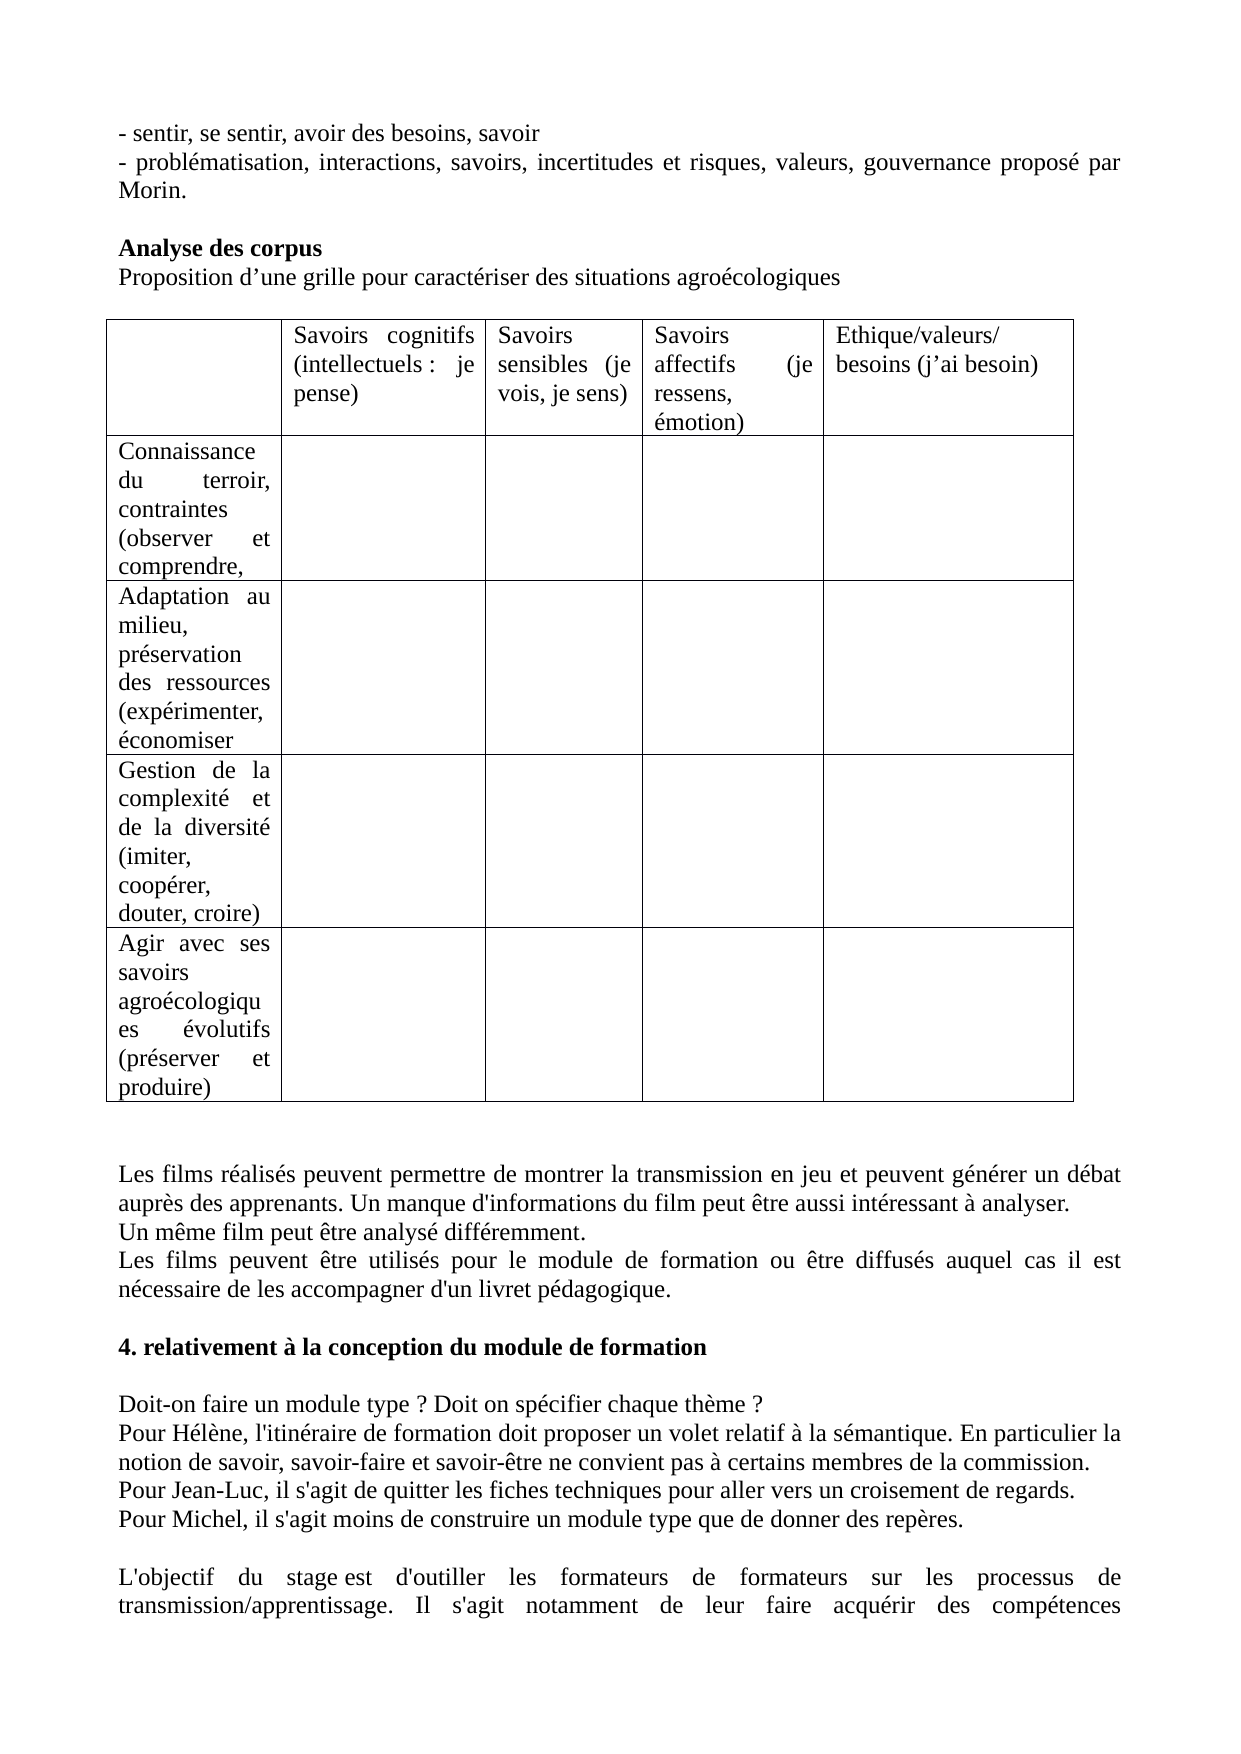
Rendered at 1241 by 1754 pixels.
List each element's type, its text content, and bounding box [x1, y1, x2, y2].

table_cell [824, 581, 1073, 754]
table_cell [486, 928, 642, 1101]
table_cell [824, 928, 1073, 1101]
table_cell [824, 755, 1073, 927]
text Pour Hélène, l'itinéraire de formation doit proposer un volet relatif à la sémantique. En particulier la notion de savoir, savoir-faire et savoir-être ne convient pas à certains membres de la commission. [118, 1418, 1122, 1476]
table_header [107, 320, 281, 435]
table_header Ethique/valeurs/besoins (j’ai besoin) [824, 320, 1073, 435]
text Pour Michel, il s'agit moins de construire un module type que de donner des repères. [118, 1504, 1122, 1533]
text Pour Jean-Luc, il s'agit de quitter les fiches techniques pour aller vers un croisement de regards. [118, 1476, 1122, 1504]
text L'objectif du stage est d'outiller les formateurs de formateurs sur les processus de transmission/apprentissage. Il s'agit notamment de leur faire acquérir des compétences [118, 1562, 1122, 1619]
table_header Savoirs cognitifs (intellectuels : je pense) [282, 320, 485, 435]
table_cell [486, 436, 642, 580]
text Analyse des corpus [118, 233, 1122, 262]
table_cell [486, 581, 642, 754]
text Doit-on faire un module type ? Doit on spécifier chaque thème ? [118, 1389, 1122, 1418]
table_cell [282, 436, 485, 580]
table_cell [643, 581, 823, 754]
text Les films réalisés peuvent permettre de montrer la transmission en jeu et peuvent générer un débat auprès des apprenants. Un manque d'informations du film peut être aussi intéressant à analyser. [118, 1159, 1122, 1217]
table_cell [282, 928, 485, 1101]
table_cell [643, 928, 823, 1101]
text Les films peuvent être utilisés pour le module de formation ou être diffusés auquel cas il est nécessaire de les accompagner d'un livret pédagogique. [118, 1246, 1122, 1303]
text - problématisation, interactions, savoirs, incertitudes et risques, valeurs, gouvernance proposé par Morin. [118, 147, 1122, 204]
table_cell [643, 755, 823, 927]
text - sentir, se sentir, avoir des besoins, savoir [118, 118, 1122, 147]
text 4. relativement à la conception du module de formation [118, 1332, 1122, 1361]
table_cell [282, 581, 485, 754]
table_cell [824, 436, 1073, 580]
table_cell Adaptation au milieu, préservation des ressources (expérimenter, économiser [107, 581, 281, 754]
text Un même film peut être analysé différemment. [118, 1217, 1122, 1246]
text Proposition d’une grille pour caractériser des situations agroécologiques [118, 262, 1122, 291]
table_cell Gestion de la complexité et de la diversité (imiter, coopérer, douter, croire) [107, 755, 281, 927]
table_cell [643, 436, 823, 580]
table_header Savoirs sensibles (je vois, je sens) [486, 320, 642, 435]
table_cell Agir avec ses savoirs agroécologiques évolutifs (préserver et produire) [107, 928, 281, 1101]
table_cell Connaissance du terroir, contraintes (observer et comprendre, [107, 436, 281, 580]
table_cell [486, 755, 642, 927]
table_cell [282, 755, 485, 927]
table_header Savoirs affectifs (je ressens, émotion) [643, 320, 823, 435]
